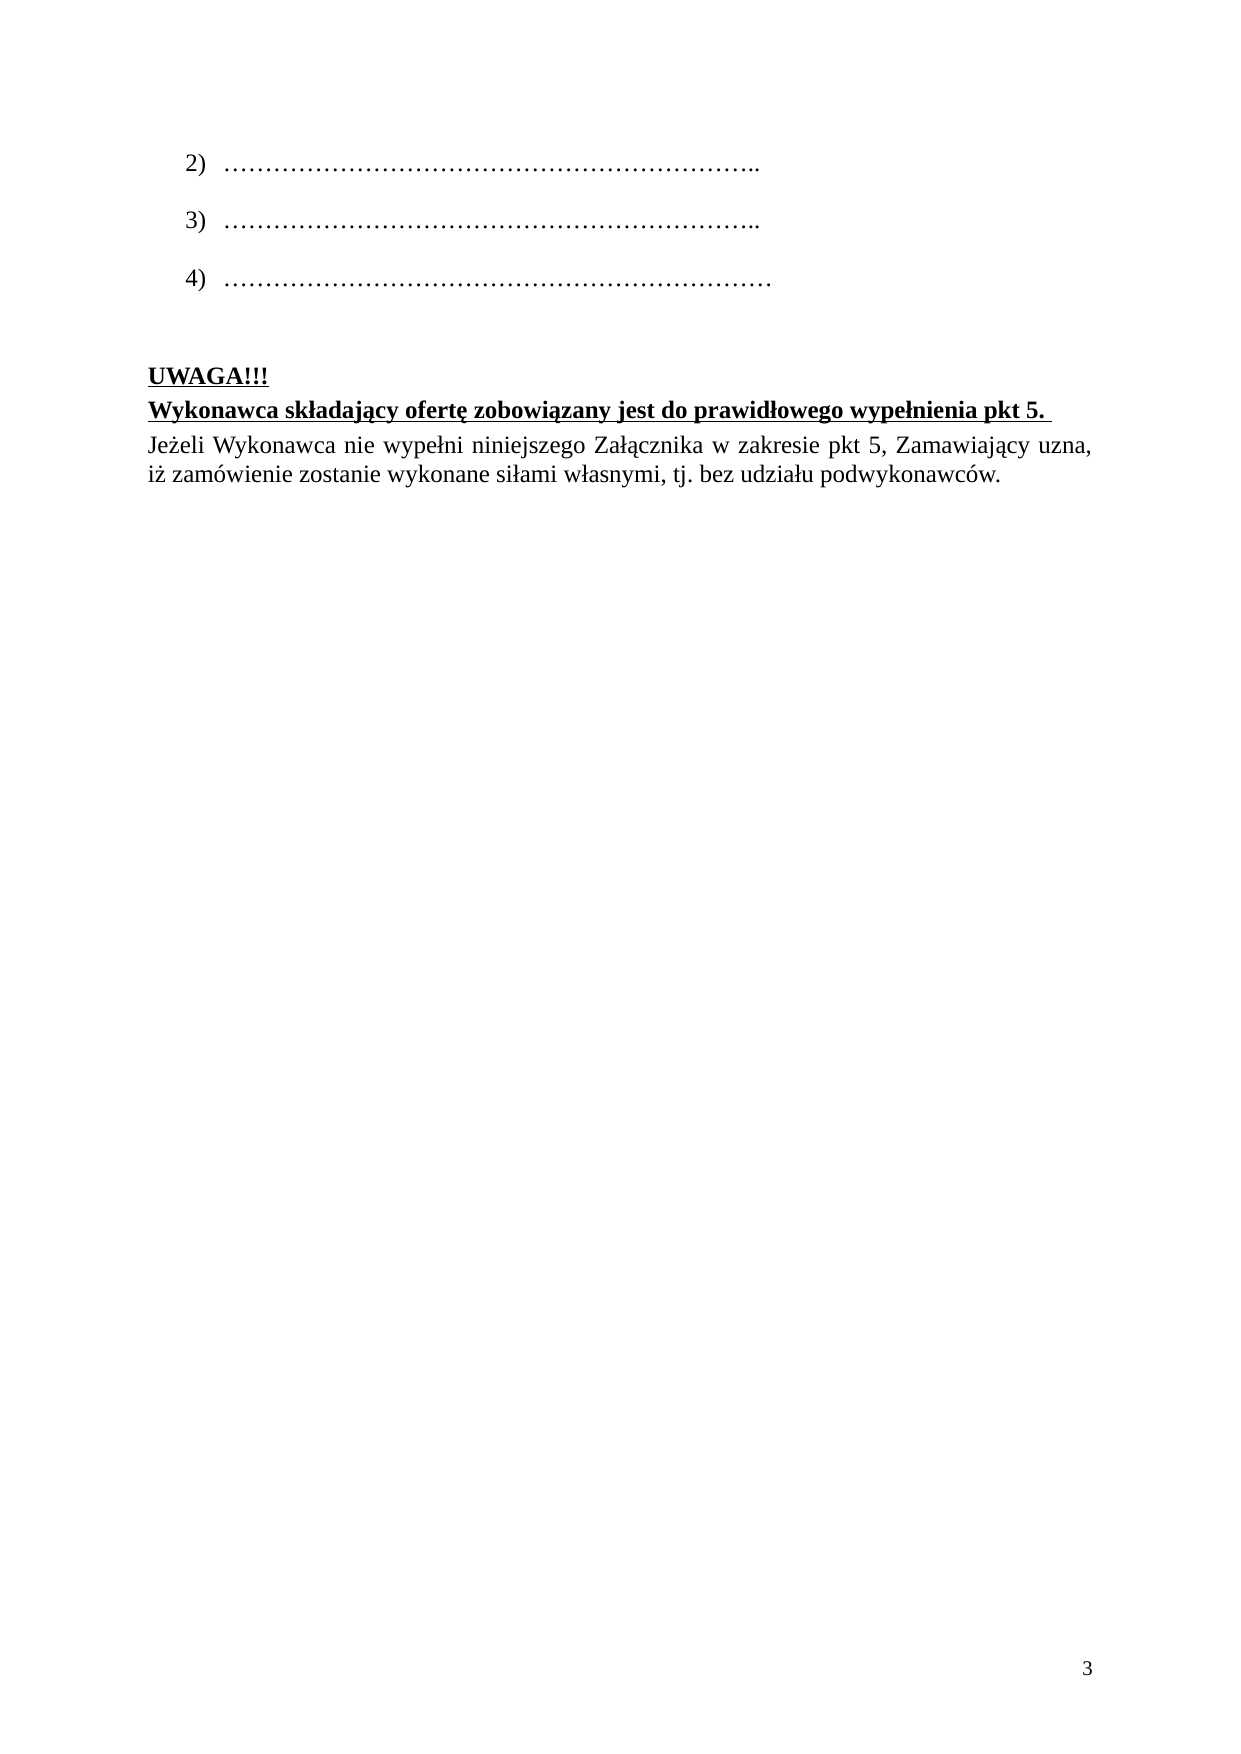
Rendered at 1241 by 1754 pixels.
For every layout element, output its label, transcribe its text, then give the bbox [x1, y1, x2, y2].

list ……………………………………………………….. [185, 205, 1092, 234]
text Wykonawca składający ofertę zobowiązany jest do prawidłowego wypełnienia pkt 5. [148, 396, 1092, 424]
list ………………………………………………………… [185, 263, 1092, 291]
text Jeżeli Wykonawca nie wypełni niniejszego Załącznika w zakresie pkt 5, Zamawiający uzna, iż zamówienie zostanie wykonane siłami własnymi, tj. bez udziału podwykonawców. [148, 430, 1092, 488]
list ……………………………………………………….. [185, 148, 1092, 176]
text UWAGA!!! [148, 361, 1092, 389]
